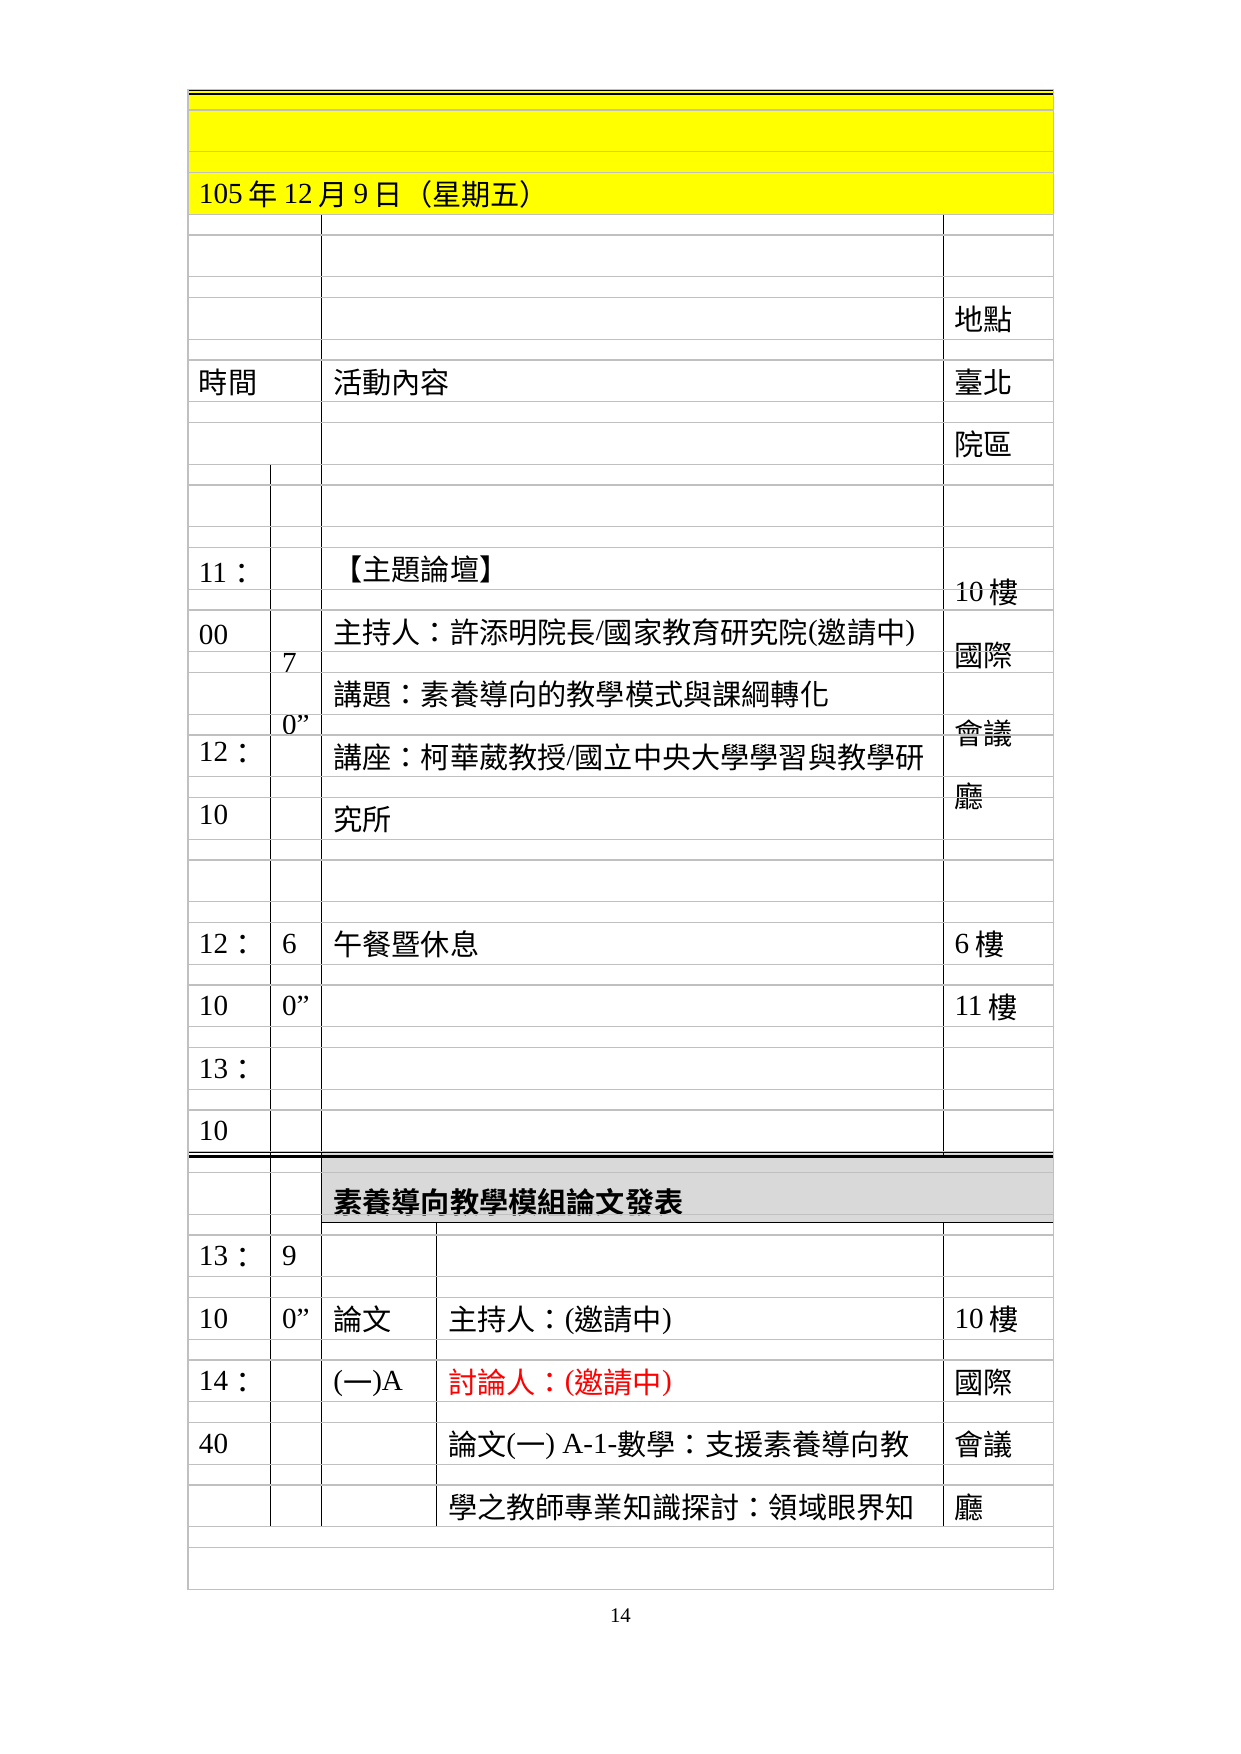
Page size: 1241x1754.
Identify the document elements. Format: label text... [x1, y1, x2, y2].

table_cell 70” [271, 798, 321, 839]
table_cell [189, 1215, 270, 1234]
table_cell [944, 1223, 1053, 1234]
table_cell 10樓 國際 會議廳 [944, 527, 1053, 547]
table_cell [271, 1277, 321, 1297]
table_cell [189, 777, 270, 797]
table_cell 70” [271, 465, 321, 484]
table_cell [189, 1027, 270, 1047]
table_cell [322, 486, 943, 526]
table_cell 廳 [944, 1486, 1053, 1526]
table_cell 10樓 國際 會議廳 [944, 611, 1053, 651]
table_cell 【主題論壇】 [322, 548, 943, 589]
table_cell [322, 1277, 436, 1297]
table_cell [189, 1465, 270, 1484]
table_cell [189, 1340, 270, 1359]
table_cell 地點 臺北院區 [944, 361, 1053, 401]
table_cell [189, 965, 270, 984]
table_cell [322, 652, 943, 672]
table_cell [189, 1158, 270, 1172]
table_cell [437, 1402, 943, 1422]
table_cell 地點 臺北院區 [944, 402, 1053, 422]
table_cell [944, 1236, 1053, 1276]
table_cell [189, 340, 321, 359]
table_cell [322, 1486, 436, 1526]
table_cell [322, 236, 943, 276]
table_cell (一)A [322, 1361, 436, 1401]
table_cell [322, 1090, 943, 1109]
table_cell 6 [271, 923, 321, 964]
table_cell 0” [271, 986, 321, 1026]
table_cell [271, 1111, 321, 1151]
table_cell [189, 527, 270, 547]
table_cell 13： [189, 1048, 270, 1089]
table_cell 主持人：許添明院長/國家教育研究院(邀請中) [322, 611, 943, 651]
table_cell [271, 965, 321, 984]
table_cell [322, 1423, 436, 1464]
table_cell [322, 1465, 436, 1484]
table_cell 70” [271, 736, 321, 776]
table_cell [322, 465, 943, 484]
table_cell [189, 486, 270, 526]
table_cell 12： [189, 923, 270, 964]
table_cell [322, 777, 943, 797]
table_cell [271, 1465, 321, 1484]
table_cell [271, 840, 321, 859]
table_cell [271, 1402, 321, 1422]
table_cell 10樓 國際 會議廳 [944, 465, 1053, 484]
table_cell [189, 298, 321, 339]
table_cell 70” [286, 716, 293, 733]
table_cell [944, 1048, 1053, 1089]
table_cell 地點 臺北院區 [944, 277, 1053, 297]
table_cell 70” [271, 527, 321, 547]
table_cell [271, 1048, 321, 1089]
table_cell 學之教師專業知識探討：領域眼界知 [437, 1486, 943, 1526]
table_cell [944, 1027, 1053, 1047]
table_cell 10樓 [944, 1298, 1053, 1339]
table_cell [271, 902, 321, 922]
table_cell 14： [189, 1361, 270, 1401]
table_cell 10 [189, 1298, 270, 1339]
table_cell [271, 1215, 321, 1234]
table_cell 70” [271, 590, 321, 609]
table_cell [271, 1158, 321, 1172]
table_cell 70” [292, 715, 321, 734]
table_cell [189, 215, 321, 234]
table_cell 時間 [189, 361, 321, 401]
table_cell 70” [271, 777, 321, 797]
table_cell [322, 1215, 1053, 1222]
table_cell 40 [189, 1423, 270, 1464]
table_cell 地點 臺北院區 [944, 236, 1053, 276]
table_cell [944, 1277, 1053, 1297]
table_cell [322, 1236, 436, 1276]
table_header [189, 152, 1053, 172]
table_cell 地點 臺北院區 [944, 423, 1053, 464]
table_cell [271, 1423, 321, 1464]
table_cell 10樓 國際 會議廳 [944, 673, 1053, 714]
table_cell 究所 [322, 798, 943, 839]
table_cell 地點 臺北院區 [944, 215, 1053, 234]
table_cell [944, 1465, 1053, 1484]
table_cell [322, 965, 943, 984]
table_cell 10 [189, 798, 270, 839]
table_cell 70” [271, 673, 321, 714]
table_cell [944, 840, 1053, 859]
table_cell 論文(一) A-1-數學：支援素養導向教 [437, 1423, 943, 1464]
table_cell 午餐暨休息 [322, 923, 943, 964]
table_cell [271, 861, 321, 901]
table_cell [189, 590, 270, 609]
table_cell [322, 1340, 436, 1359]
table_cell [437, 1277, 943, 1297]
table_cell [271, 1340, 321, 1359]
table_cell [322, 298, 943, 339]
table_cell 00 [189, 611, 270, 651]
table_cell [322, 527, 943, 547]
table_cell [322, 1027, 943, 1047]
table_cell [322, 340, 943, 359]
table_cell 10樓 國際 會議廳 [944, 548, 1053, 589]
table_cell 10樓 國際 會議廳 [944, 798, 1053, 839]
table_cell 國際 [944, 1361, 1053, 1401]
table_cell 10 [189, 986, 270, 1026]
table_cell 10 [189, 1111, 270, 1151]
table_cell [322, 402, 943, 422]
table_cell [322, 590, 943, 609]
table_cell 10樓 國際 會議廳 [944, 652, 1053, 672]
table_cell [322, 986, 943, 1026]
table_cell 10樓 國際 會議廳 [944, 736, 1053, 776]
table_cell 10樓 國際 會議廳 [944, 777, 1053, 797]
table_cell [189, 673, 270, 714]
table_cell [322, 715, 943, 734]
table_cell 討論人：(邀請中) [437, 1361, 943, 1401]
table_cell [322, 1158, 1053, 1172]
table_cell 70” [271, 611, 321, 651]
table_cell [437, 1223, 943, 1234]
table_cell [322, 277, 943, 297]
table_cell 10樓 國際 會議廳 [944, 486, 1053, 526]
table_cell 素養導向教學模組論文發表 [322, 1173, 1053, 1214]
table_cell 地點 臺北院區 [944, 298, 1053, 339]
table_cell [437, 1465, 943, 1484]
table_cell [189, 423, 321, 464]
table_cell [322, 1402, 436, 1422]
table_cell [271, 1361, 321, 1401]
table_cell [271, 1486, 321, 1526]
table_cell [271, 1173, 321, 1214]
table_cell 70” [271, 486, 321, 526]
table_cell 主持人：(邀請中) [437, 1298, 943, 1339]
table_cell 12： [189, 736, 270, 776]
table_cell 11樓 [944, 986, 1053, 1026]
table_cell 會議 [944, 1423, 1053, 1464]
table_cell [189, 236, 321, 276]
table_cell [437, 1340, 943, 1359]
table_header [189, 111, 1053, 151]
table_cell [189, 715, 270, 734]
table_cell [189, 402, 321, 422]
table_cell [944, 965, 1053, 984]
table_cell 9 [271, 1236, 321, 1276]
table_cell 11： [189, 548, 270, 589]
table_cell 10樓 國際 會議廳 [944, 715, 1053, 734]
table_cell [322, 1048, 943, 1089]
table_cell [322, 1111, 943, 1151]
table_cell 10樓 國際 會議廳 [959, 652, 979, 665]
table_cell 0” [271, 1298, 321, 1339]
table_header 105年12月9日（星期五） [189, 173, 1053, 214]
table_cell [189, 1173, 270, 1214]
table_cell [322, 1223, 436, 1234]
table_cell 6樓 [944, 923, 1053, 964]
table_cell [322, 840, 943, 859]
table_cell [322, 215, 943, 234]
table_cell 70” [271, 652, 321, 672]
table_cell 地點 臺北院區 [944, 340, 1053, 359]
table_header [189, 95, 1053, 109]
table_cell [189, 840, 270, 859]
table_cell 講題：素養導向的教學模式與課綱轉化 [322, 673, 943, 714]
table_cell [322, 861, 943, 901]
table_cell 講座：柯華葳教授/國立中央大學學習與教學研 [322, 736, 943, 776]
table_cell [189, 277, 321, 297]
table_cell [437, 1236, 943, 1276]
table_cell [189, 1277, 270, 1297]
table_cell 13： [189, 1236, 270, 1276]
table_cell 活動內容 [322, 361, 943, 401]
table_cell [271, 1027, 321, 1047]
table_cell [189, 902, 270, 922]
table_cell [271, 1090, 321, 1109]
table_cell [189, 1402, 270, 1422]
table_cell [322, 902, 943, 922]
table_cell [944, 1402, 1053, 1422]
table_cell [944, 1340, 1053, 1359]
table_cell [944, 1111, 1053, 1151]
table_cell [189, 1090, 270, 1109]
table_cell 70” [271, 548, 321, 589]
table_cell [189, 465, 270, 484]
table_cell 10樓 國際 會議廳 [944, 590, 1053, 609]
table_cell [944, 861, 1053, 901]
table_cell [322, 423, 943, 464]
table_cell 論文 [322, 1298, 436, 1339]
table_cell [189, 1486, 270, 1526]
table_cell [944, 902, 1053, 922]
table_cell 70” [271, 715, 286, 734]
table_cell [189, 861, 270, 901]
table_cell [944, 1090, 1053, 1109]
table_cell [189, 652, 270, 672]
